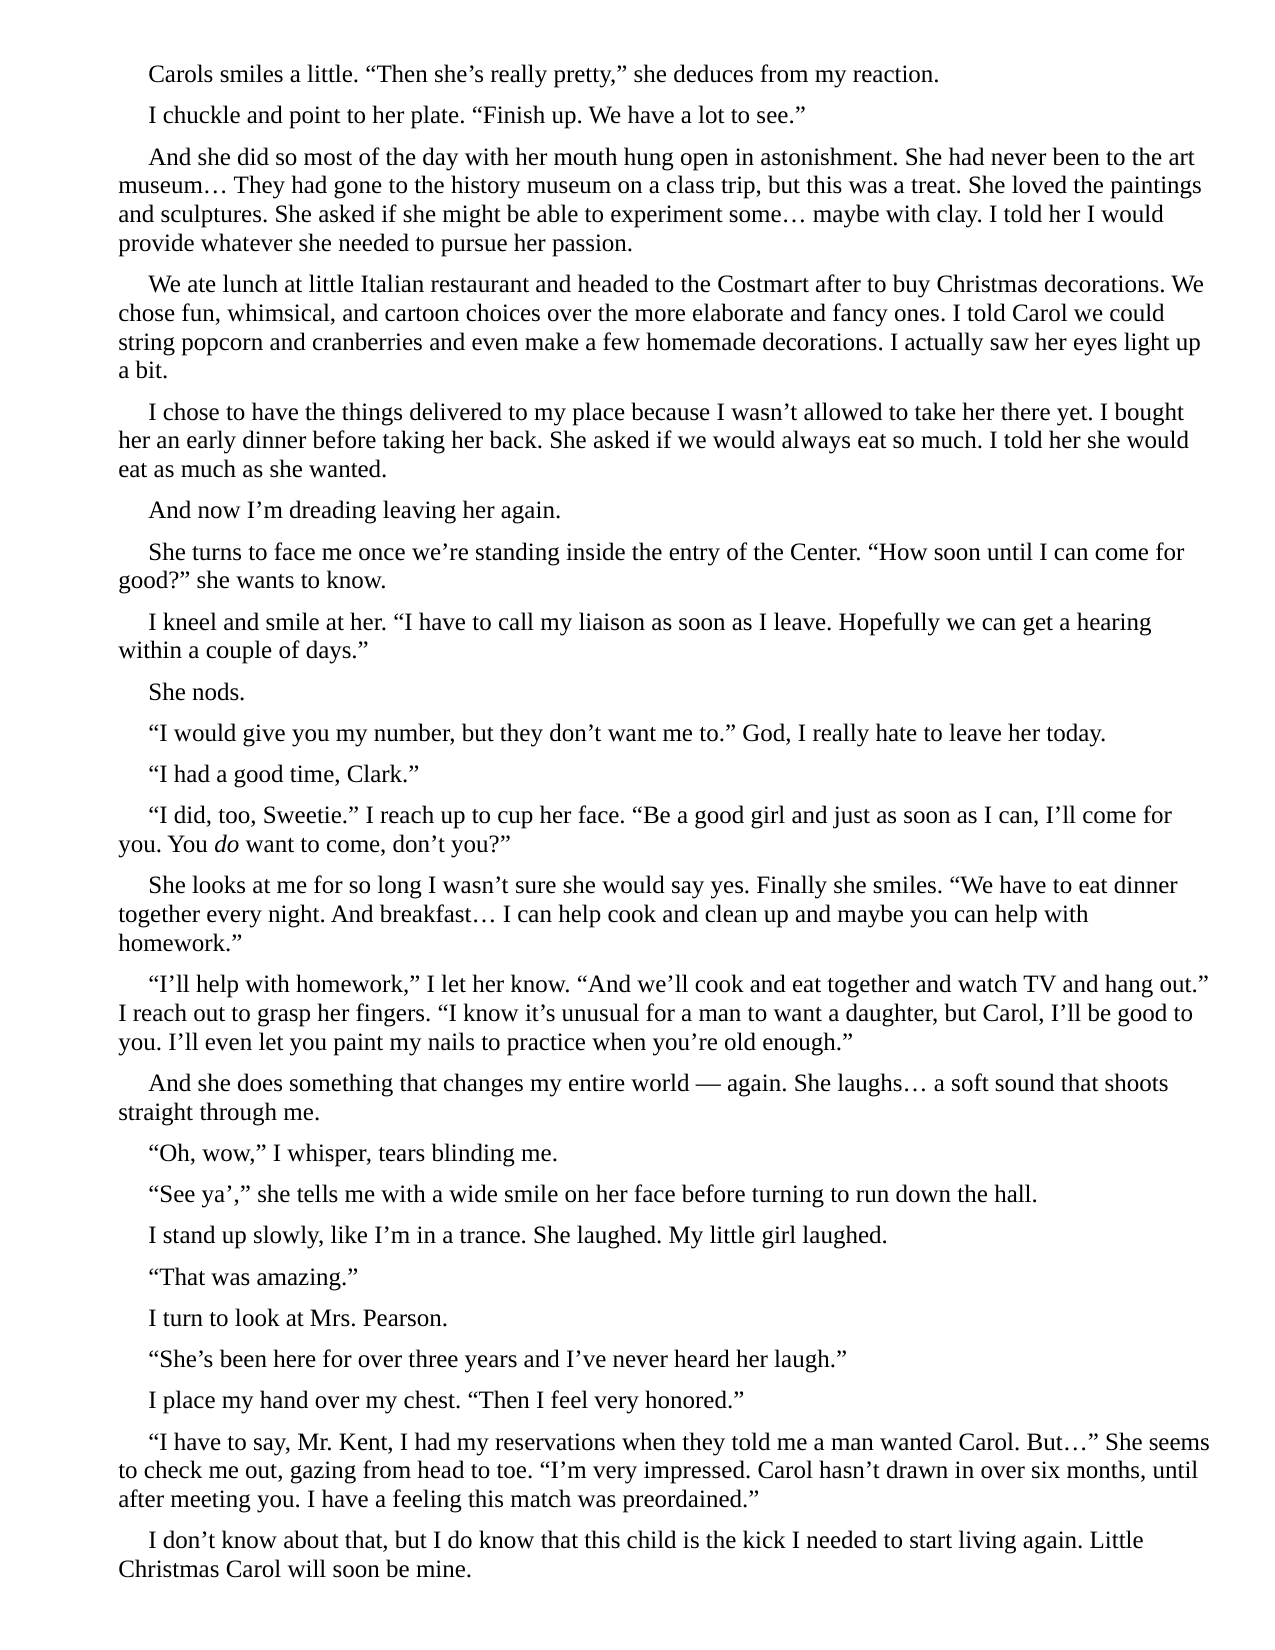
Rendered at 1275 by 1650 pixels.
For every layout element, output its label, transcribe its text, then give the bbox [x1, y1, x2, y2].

text I turn to look at Mrs. Pearson. [118, 1303, 1216, 1332]
text “I would give you my number, but they don’t want me to.” God, I really hate to leave her today. [118, 718, 1216, 747]
text “I did, too, Sweetie.” I reach up to cup her face. “Be a good girl and just as soon as I can, I’ll come for you. You do want to come, don’t you?” [118, 800, 1216, 858]
text I kneel and smile at her. “I have to call my liaison as soon as I leave. Hopefully we can get a hearing within a couple of days.” [118, 607, 1216, 664]
text “That was amazing.” [118, 1262, 1216, 1290]
text She nods. [118, 677, 1216, 705]
text And now I’m dreading leaving her again. [118, 495, 1216, 524]
text “I had a good time, Clark.” [118, 759, 1216, 788]
text And she did so most of the day with her mouth hung open in astonishment. She had never been to the art museum… They had gone to the history museum on a class trip, but this was a treat. She loved the paintings and sculptures. She asked if she might be able to experiment some… maybe with clay. I told her I would provide whatever she needed to pursue her passion. [118, 142, 1216, 257]
text I place my hand over my chest. “Then I feel very honored.” [118, 1385, 1216, 1414]
text “I have to say, Mr. Kent, I had my reservations when they told me a man wanted Carol. But…” She seems to check me out, gazing from head to toe. “I’m very impressed. Carol hasn’t drawn in over six months, until after meeting you. I have a feeling this match was preordained.” [118, 1427, 1216, 1513]
text And she does something that changes my entire world — again. She laughs… a soft sound that shoots straight through me. [118, 1068, 1216, 1125]
text I chose to have the things delivered to my place because I wasn’t allowed to take her there yet. I bought her an early dinner before taking her back. She asked if we would always eat so much. I told her she would eat as much as she wanted. [118, 397, 1216, 483]
text “I’ll help with homework,” I let her know. “And we’ll cook and eat together and watch TV and hang out.” I reach out to grasp her fingers. “I know it’s unusual for a man to want a daughter, but Carol, I’ll be good to you. I’ll even let you paint my nails to practice when you’re old enough.” [118, 969, 1216, 1055]
text She looks at me for so long I wasn’t sure she would say yes. Finally she smiles. “We have to eat dinner together every night. And breakfast… I can help cook and clean up and maybe you can help with homework.” [118, 870, 1216, 957]
text I stand up slowly, like I’m in a trance. She laughed. My little girl laughed. [118, 1220, 1216, 1249]
text She turns to face me once we’re standing inside the entry of the Center. “How soon until I can come for good?” she wants to know. [118, 537, 1216, 594]
text “See ya’,” she tells me with a wide smile on her face before turning to run down the hall. [118, 1179, 1216, 1208]
text “She’s been here for over three years and I’ve never heard her laugh.” [118, 1344, 1216, 1373]
text I don’t know about that, but I do know that this child is the kick I needed to start living again. Little Christmas Carol will soon be mine. [118, 1525, 1216, 1583]
text Carols smiles a little. “Then she’s really pretty,” she deduces from my reaction. [118, 59, 1216, 88]
text We ate lunch at little Italian restaurant and headed to the Costmart after to buy Christmas decorations. We chose fun, whimsical, and cartoon choices over the more elaborate and fancy ones. I told Carol we could string popcorn and cranberries and even make a few homemade decorations. I actually saw her eyes light up a bit. [118, 269, 1216, 384]
text I chuckle and point to her plate. “Finish up. We have a lot to see.” [118, 100, 1216, 129]
text “Oh, wow,” I whisper, tears blinding me. [118, 1138, 1216, 1167]
